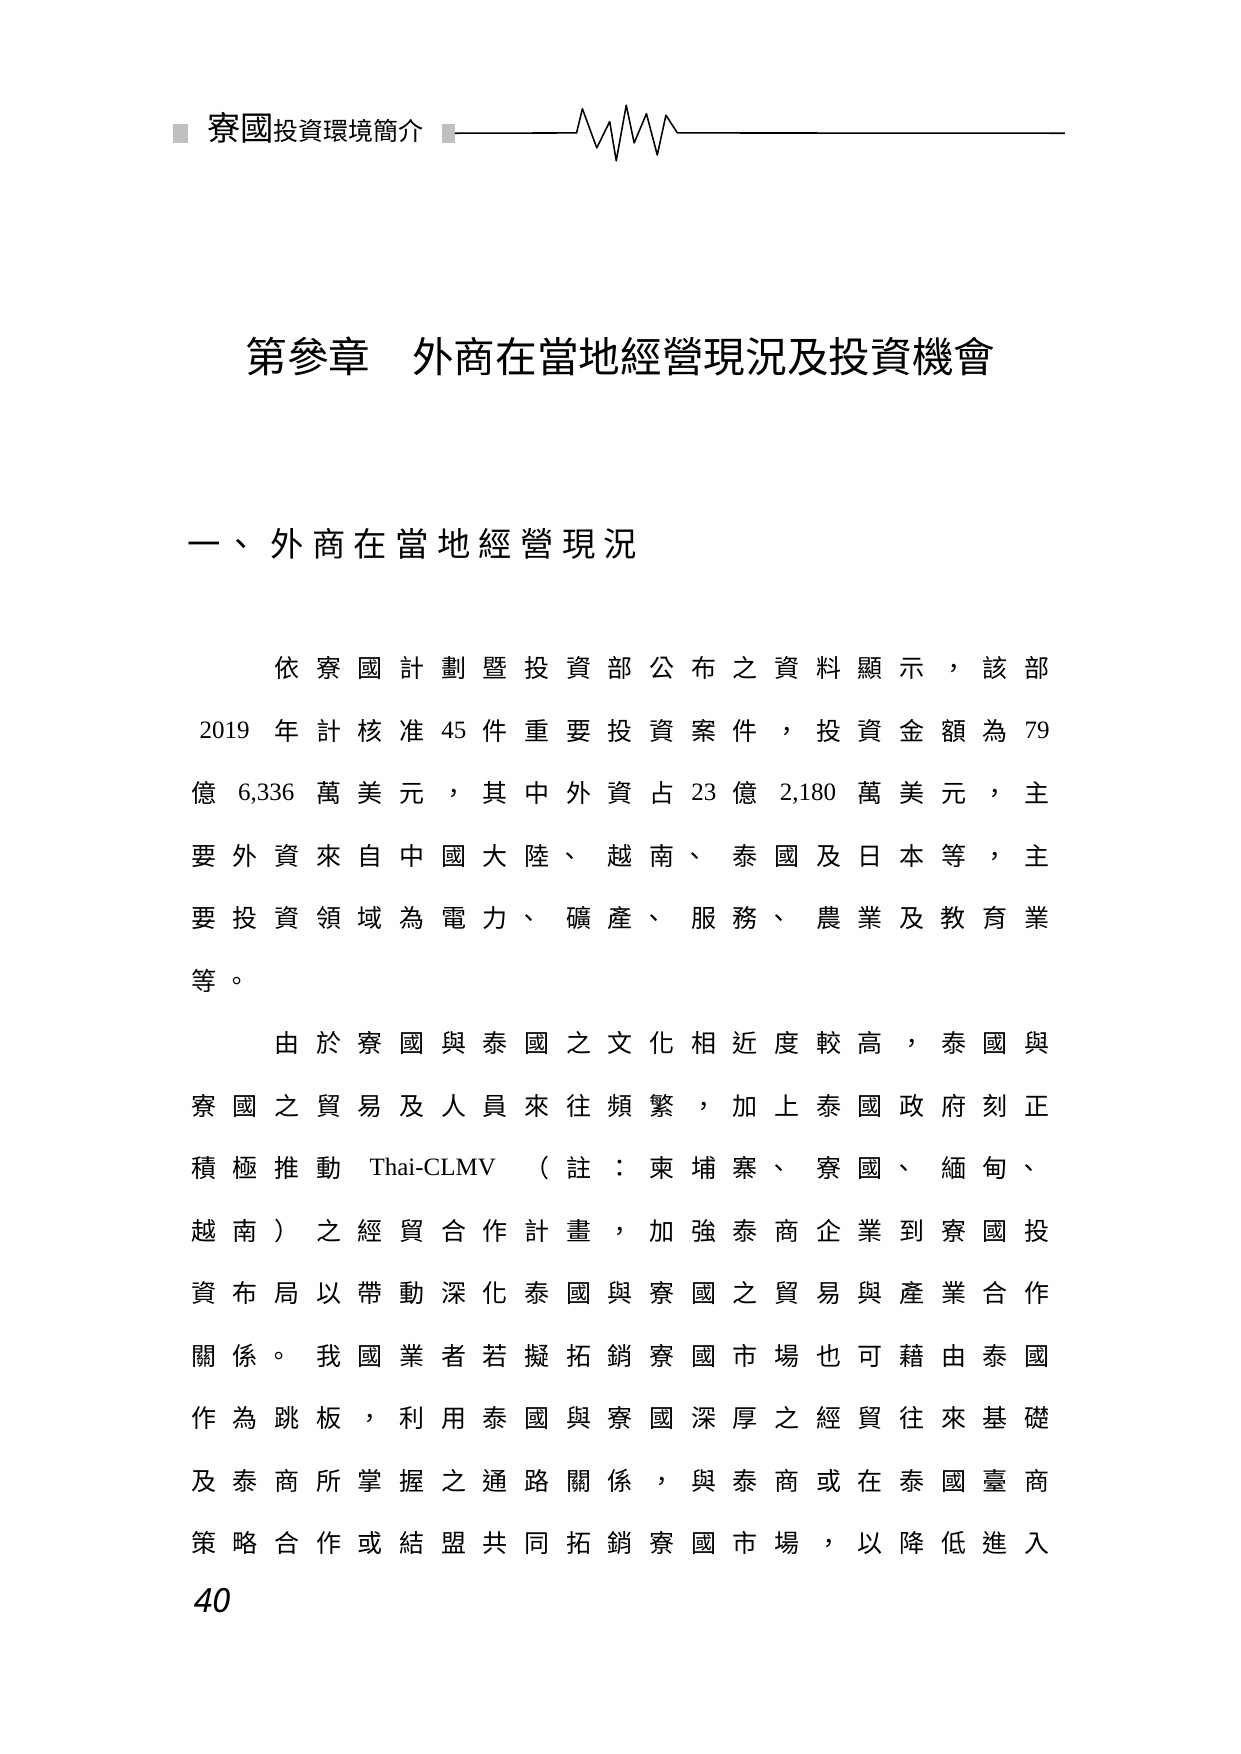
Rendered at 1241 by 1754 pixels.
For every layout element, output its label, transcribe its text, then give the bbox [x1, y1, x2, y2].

text 第參章 外商在當地經營現況及投資機會 [183, 313, 1058, 375]
text 由於寮國與泰國之文化相近度較高，泰國與寮國之貿易及人員來往頻繁，加上泰國政府刻正積極推動Thai-CLMV（註：柬埔寨、寮國、緬甸、越南）之經貿合作計畫，加強泰商企業到寮國投資布局以帶動深化泰國與寮國之貿易與產業合作關係。我國業者若擬拓銷寮國市場也可藉由泰國作為跳板，利用泰國與寮國深厚之經貿往來基礎及泰商所掌握之通路關係，與泰商或在泰國臺商策略合作或結盟共同拓銷寮國市場，以降低進入 [183, 1000, 1058, 1563]
text 一、外商在當地經營現況 [183, 500, 1058, 563]
text 依寮國計劃暨投資部公布之資料顯示，該部2019年計核准45件重要投資案件，投資金額為79億6,336萬美元，其中外資占23億2,180萬美元，主要外資來自中國大陸、越南、泰國及日本等，主要投資領域為電力、礦產、服務、農業及教育業等。 [183, 625, 1058, 1000]
